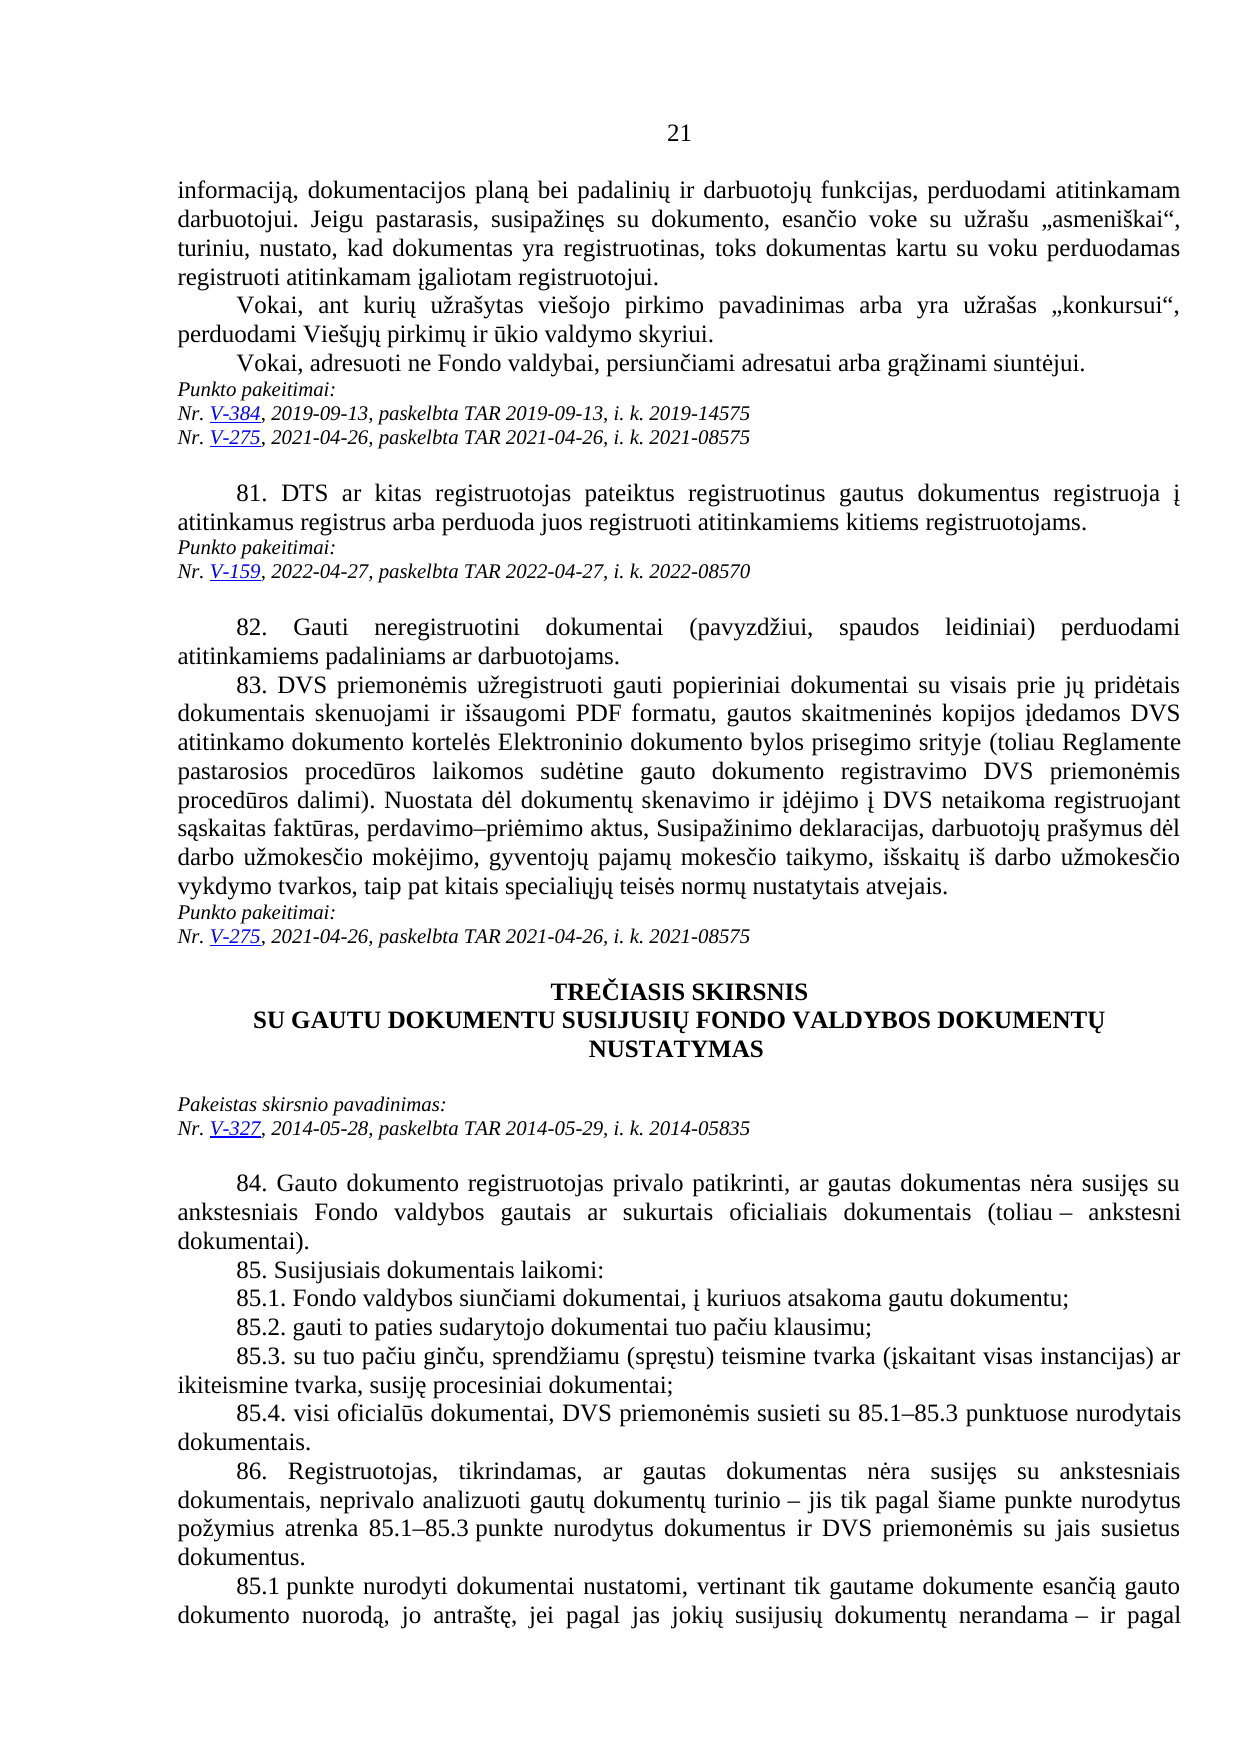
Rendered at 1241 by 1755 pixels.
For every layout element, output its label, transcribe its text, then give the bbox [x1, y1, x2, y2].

text Vokai, ant kurių užrašytas viešojo pirkimo pavadinimas arba yra užrašas „konkursui“, perduodami Viešųjų pirkimų ir ūkio valdymo skyriui. [177, 291, 1181, 348]
text Nr. V-159, 2022-04-27, paskelbta TAR 2022-04-27, i. k. 2022-08570 [177, 559, 1181, 583]
text Nr. V-327, 2014-05-28, paskelbta TAR 2014-05-29, i. k. 2014-05835 [177, 1116, 1181, 1140]
text Vokai, adresuoti ne Fondo valdybai, persiunčiami adresatui arba grąžinami siuntėjui. [177, 348, 1181, 377]
text Nr. V-384, 2019-09-13, paskelbta TAR 2019-09-13, i. k. 2019-14575 [177, 401, 1181, 425]
text 81. DTS ar kitas registruotojas pateiktus registruotinus gautus dokumentus registruoja į atitinkamus registrus arba perduoda juos registruoti atitinkamiems kitiems registruotojams. [177, 478, 1181, 535]
text Nr. V-275, 2021-04-26, paskelbta TAR 2021-04-26, i. k. 2021-08575 [177, 425, 1181, 449]
text 85.1. Fondo valdybos siunčiami dokumentai, į kuriuos atsakoma gautu dokumentu; [177, 1283, 1181, 1312]
text SU GAUTU DOKUMENTU SUSIJUSIŲ FONDO VALDYBOS DOKUMENTŲ NUSTATYMAS [177, 1005, 1181, 1063]
text 83. DVS priemonėmis užregistruoti gauti popieriniai dokumentai su visais prie jų pridėtais dokumentais skenuojami ir išsaugomi PDF formatu, gautos skaitmeninės kopijos įdedamos DVS atitinkamo dokumento kortelės Elektroninio dokumento bylos prisegimo srityje (toliau Reglamente pastarosios procedūros laikomos sudėtine gauto dokumento registravimo DVS priemonėmis procedūros dalimi). Nuostata dėl dokumentų skenavimo ir įdėjimo į DVS netaikoma registruojant sąskaitas faktūras, perdavimo–priėmimo aktus, Susipažinimo deklaracijas, darbuotojų prašymus dėl darbo užmokesčio mokėjimo, gyventojų pajamų mokesčio taikymo, išskaitų iš darbo užmokesčio vykdymo tvarkos, taip pat kitais specialiųjų teisės normų nustatytais atvejais. [177, 670, 1181, 900]
text 85.2. gauti to paties sudarytojo dokumentai tuo pačiu klausimu; [177, 1312, 1181, 1341]
text 85.3. su tuo pačiu ginču, sprendžiamu (spręstu) teismine tvarka (įskaitant visas instancijas) ar ikiteismine tvarka, susiję procesiniai dokumentai; [177, 1341, 1181, 1398]
text 82. Gauti neregistruotini dokumentai (pavyzdžiui, spaudos leidiniai) perduodami atitinkamiems padaliniams ar darbuotojams. [177, 612, 1181, 670]
text 86. Registruotojas, tikrindamas, ar gautas dokumentas nėra susijęs su ankstesniais dokumentais, neprivalo analizuoti gautų dokumentų turinio – jis tik pagal šiame punkte nurodytus požymius atrenka 85.1–85.3 punkte nurodytus dokumentus ir DVS priemonėmis su jais susietus dokumentus. [177, 1456, 1181, 1571]
text 85.4. visi oficialūs dokumentai, DVS priemonėmis susieti su 85.1–85.3 punktuose nurodytais dokumentais. [177, 1398, 1181, 1456]
text Punkto pakeitimai: [177, 535, 1181, 559]
text Punkto pakeitimai: [177, 900, 1181, 924]
text 85.1 punkte nurodyti dokumentai nustatomi, vertinant tik gautame dokumente esančią gauto dokumento nuorodą, jo antraštę, jei pagal jas jokių susijusių dokumentų nerandama – ir pagal [177, 1571, 1181, 1628]
text TREČIASIS SKIRSNIS [177, 977, 1181, 1005]
text informaciją, dokumentacijos planą bei padalinių ir darbuotojų funkcijas, perduodami atitinkamam darbuotojui. Jeigu pastarasis, susipažinęs su dokumento, esančio voke su užrašu „asmeniškai“, turiniu, nustato, kad dokumentas yra registruotinas, toks dokumentas kartu su voku perduodamas registruoti atitinkamam įgaliotam registruotojui. [177, 176, 1181, 291]
text Pakeistas skirsnio pavadinimas: [177, 1092, 1181, 1116]
text 85. Susijusiais dokumentais laikomi: [177, 1255, 1181, 1283]
text 84. Gauto dokumento registruotojas privalo patikrinti, ar gautas dokumentas nėra susijęs su ankstesniais Fondo valdybos gautais ar sukurtais oficialiais dokumentais (toliau – ankstesni dokumentai). [177, 1168, 1181, 1255]
text Punkto pakeitimai: [177, 377, 1181, 401]
text Nr. V-275, 2021-04-26, paskelbta TAR 2021-04-26, i. k. 2021-08575 [177, 924, 1181, 948]
